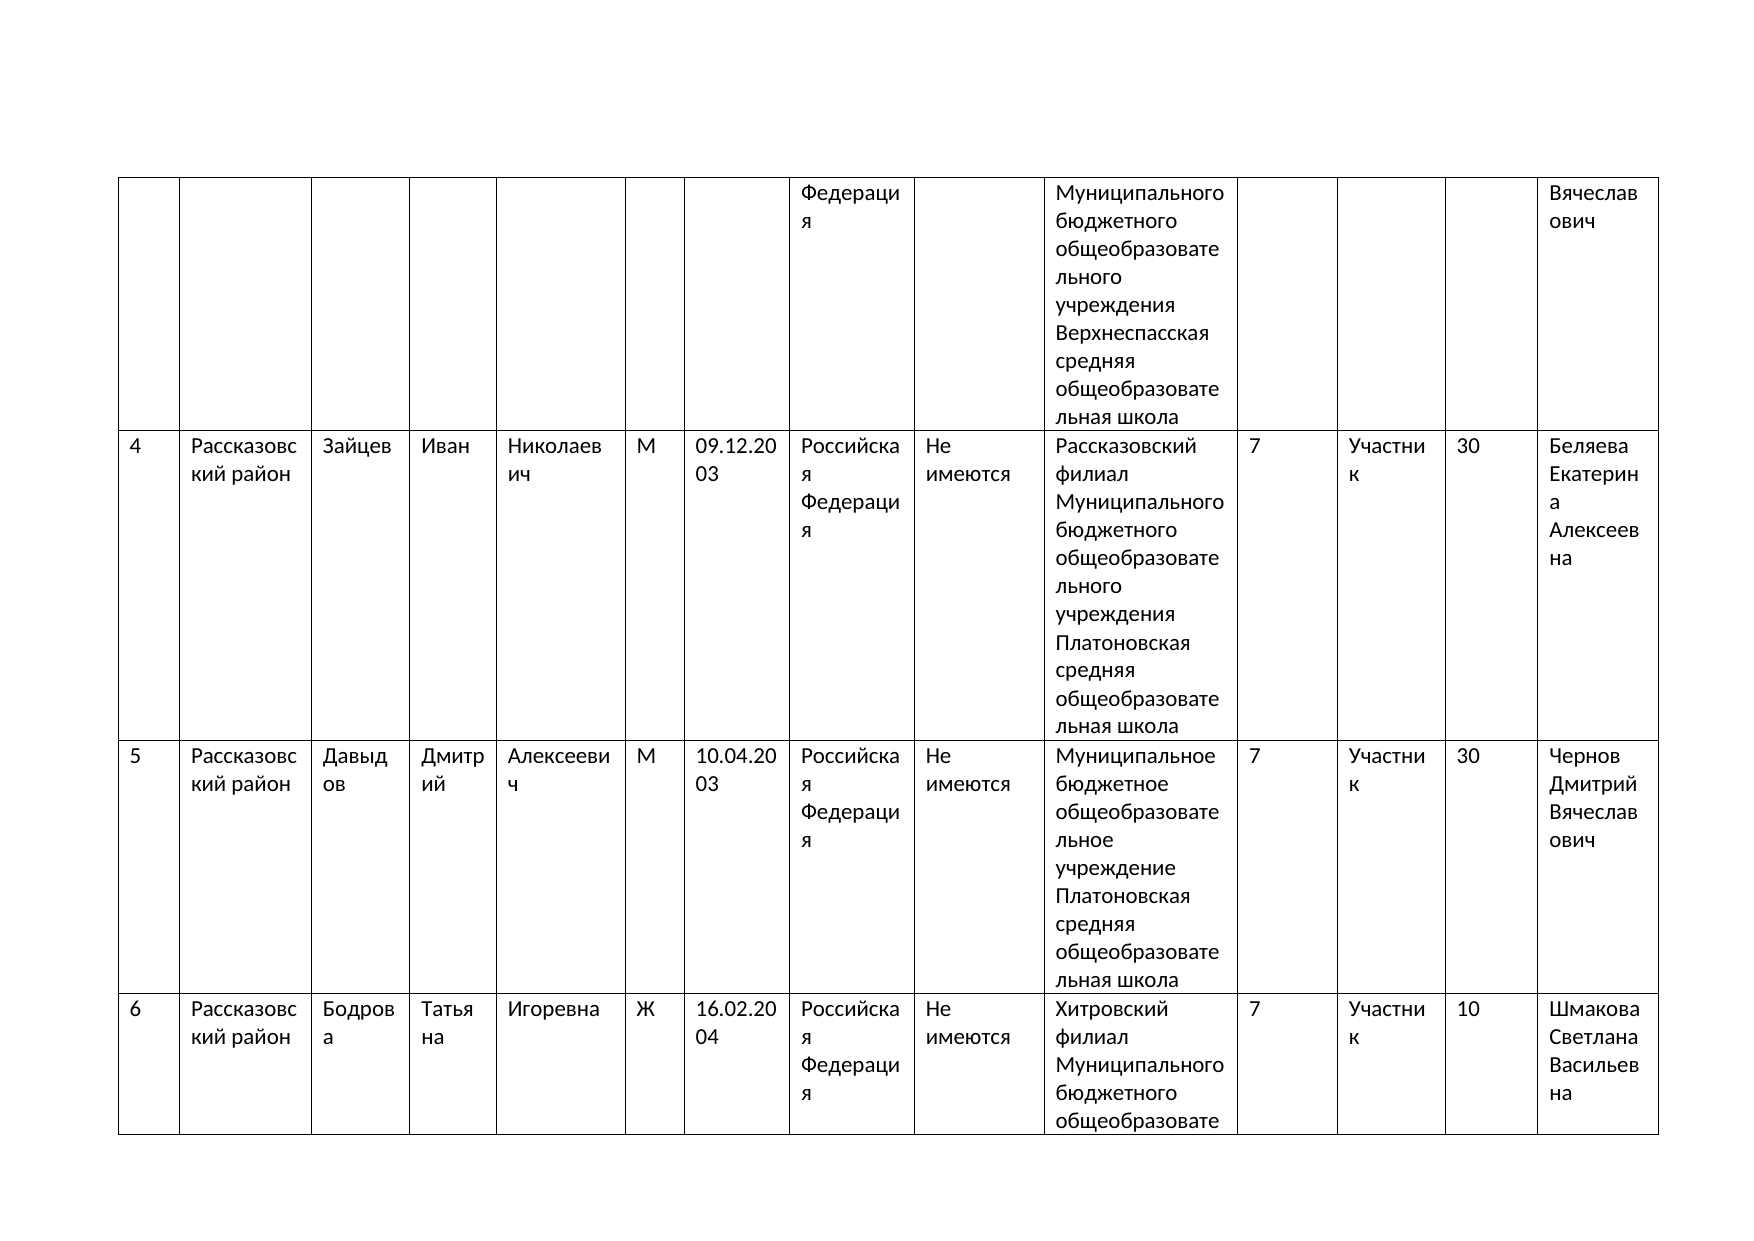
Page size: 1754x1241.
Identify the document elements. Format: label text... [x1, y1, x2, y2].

table_cell Беляева Екатерина Алексеевна [1538, 431, 1658, 740]
table_cell 4 [119, 431, 179, 740]
table_cell Чернов Дмитрий Вячеславович [1538, 741, 1658, 993]
table_cell [119, 178, 179, 430]
table_cell Российская Федерация [790, 994, 914, 1134]
table_cell [915, 178, 1044, 430]
table_cell Муниципальное бюджетное общеобразовательное учреждение Платоновская средняя общеобразовательная школа [1045, 741, 1237, 993]
table_cell Рассказовский филиал Муниципального бюджетного общеобразовательного учреждения Платоновская средняя общеобразовательная школа [1045, 431, 1237, 740]
table_cell Федерация [790, 178, 914, 430]
table_cell 30 [1446, 431, 1537, 740]
table_cell 16.02.2004 [685, 994, 789, 1134]
table_cell Участник [1338, 741, 1445, 993]
table_cell [685, 178, 789, 430]
table_cell Вячеславович [1538, 178, 1658, 430]
table_cell Муниципального бюджетного общеобразовательного учреждения Верхнеспасская средняя общеобразовательная школа [1045, 178, 1237, 430]
table_cell Дмитрий [410, 741, 496, 993]
table_cell Бодрова [312, 994, 409, 1134]
table_cell 30 [1446, 741, 1537, 993]
table_cell [626, 178, 684, 430]
table_cell Шмакова Светлана Васильевна [1538, 994, 1658, 1134]
table_cell Игоревна [497, 994, 625, 1134]
table_cell Алексеевич [497, 741, 625, 993]
table_cell Николаевич [497, 431, 625, 740]
table_cell 10 [1446, 994, 1537, 1134]
table_cell Татьяна [410, 994, 496, 1134]
table_cell Рассказовский район [180, 994, 311, 1134]
table_cell [497, 178, 625, 430]
table_cell [1238, 178, 1337, 430]
table_cell Не имеются [915, 741, 1044, 993]
table_cell [180, 178, 311, 430]
table_cell [1446, 178, 1537, 430]
table_cell Рассказовский район [180, 431, 311, 740]
table_cell Рассказовский район [180, 741, 311, 993]
table_cell Давыдов [312, 741, 409, 993]
table_cell 09.12.2003 [685, 431, 789, 740]
table_cell М [626, 431, 684, 740]
table_cell 7 [1238, 431, 1337, 740]
table_cell [410, 178, 496, 430]
table_cell 6 [119, 994, 179, 1134]
table_cell 5 [119, 741, 179, 993]
table_cell Зайцев [312, 431, 409, 740]
table_cell Не имеются [915, 431, 1044, 740]
table_cell Российская Федерация [790, 741, 914, 993]
table_cell [312, 178, 409, 430]
table_cell 10.04.2003 [685, 741, 789, 993]
table_cell Не имеются [915, 994, 1044, 1134]
table_cell Хитровский филиал Муниципального бюджетного общеобразовате [1045, 994, 1237, 1134]
table_cell Иван [410, 431, 496, 740]
table_cell М [626, 741, 684, 993]
table_cell [1338, 178, 1445, 430]
table_cell 7 [1238, 994, 1337, 1134]
table_cell Ж [626, 994, 684, 1134]
table_cell 7 [1238, 741, 1337, 993]
table_cell Российская Федерация [790, 431, 914, 740]
table_cell Участник [1338, 431, 1445, 740]
table_cell Участник [1338, 994, 1445, 1134]
